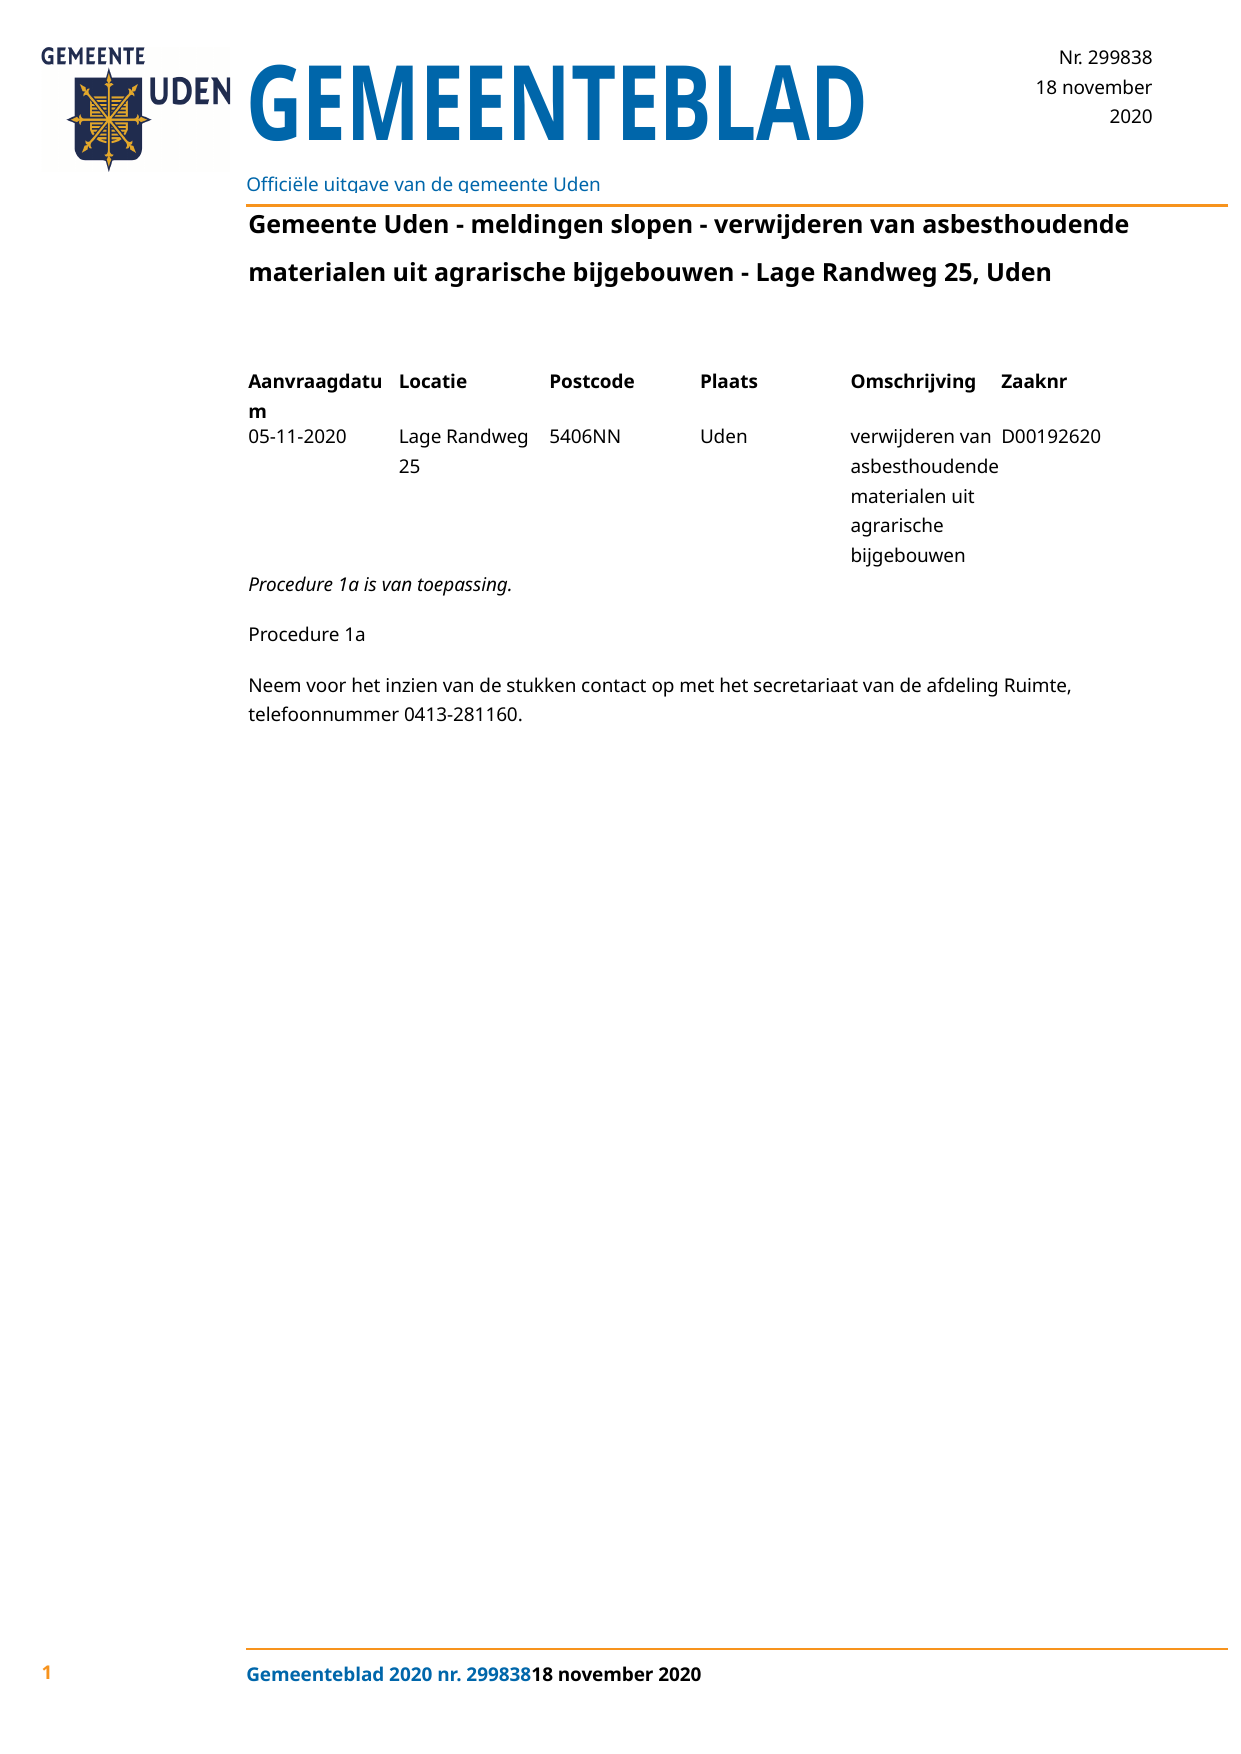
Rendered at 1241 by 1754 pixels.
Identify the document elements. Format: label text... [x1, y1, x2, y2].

text Gemeente Uden - meldingen slopen - verwijderen van asbesthoudende materialen uit agrarische bijgebouwen - Lage Randweg 25, Uden [248, 207, 1152, 288]
picture [41, 47, 231, 172]
text Procedure 1a [248, 621, 1152, 647]
table_header Aanvraagdatum [248, 369, 398, 424]
table_header Plaats [700, 369, 850, 424]
table_header Locatie [399, 369, 549, 424]
table_cell verwijderen van asbesthoudende materialen uit agrarische bijgebouwen [850, 424, 1001, 568]
table_cell D00192620 [1001, 424, 1152, 568]
table_cell 5406NN [549, 424, 700, 568]
table_header Postcode [549, 369, 700, 424]
table_header Zaaknr [1001, 369, 1152, 424]
table_cell Lage Randweg 25 [399, 424, 549, 568]
table_cell Uden [700, 424, 850, 568]
table_header Omschrijving [850, 369, 1001, 424]
table_cell 05-11-2020 [248, 424, 398, 568]
text Procedure 1a is van toepassing. [248, 571, 1152, 597]
text Neem voor het inzien van de stukken contact op met het secretariaat van de afdeling Ruimte, telefoonnummer 0413-281160. [248, 672, 1152, 727]
